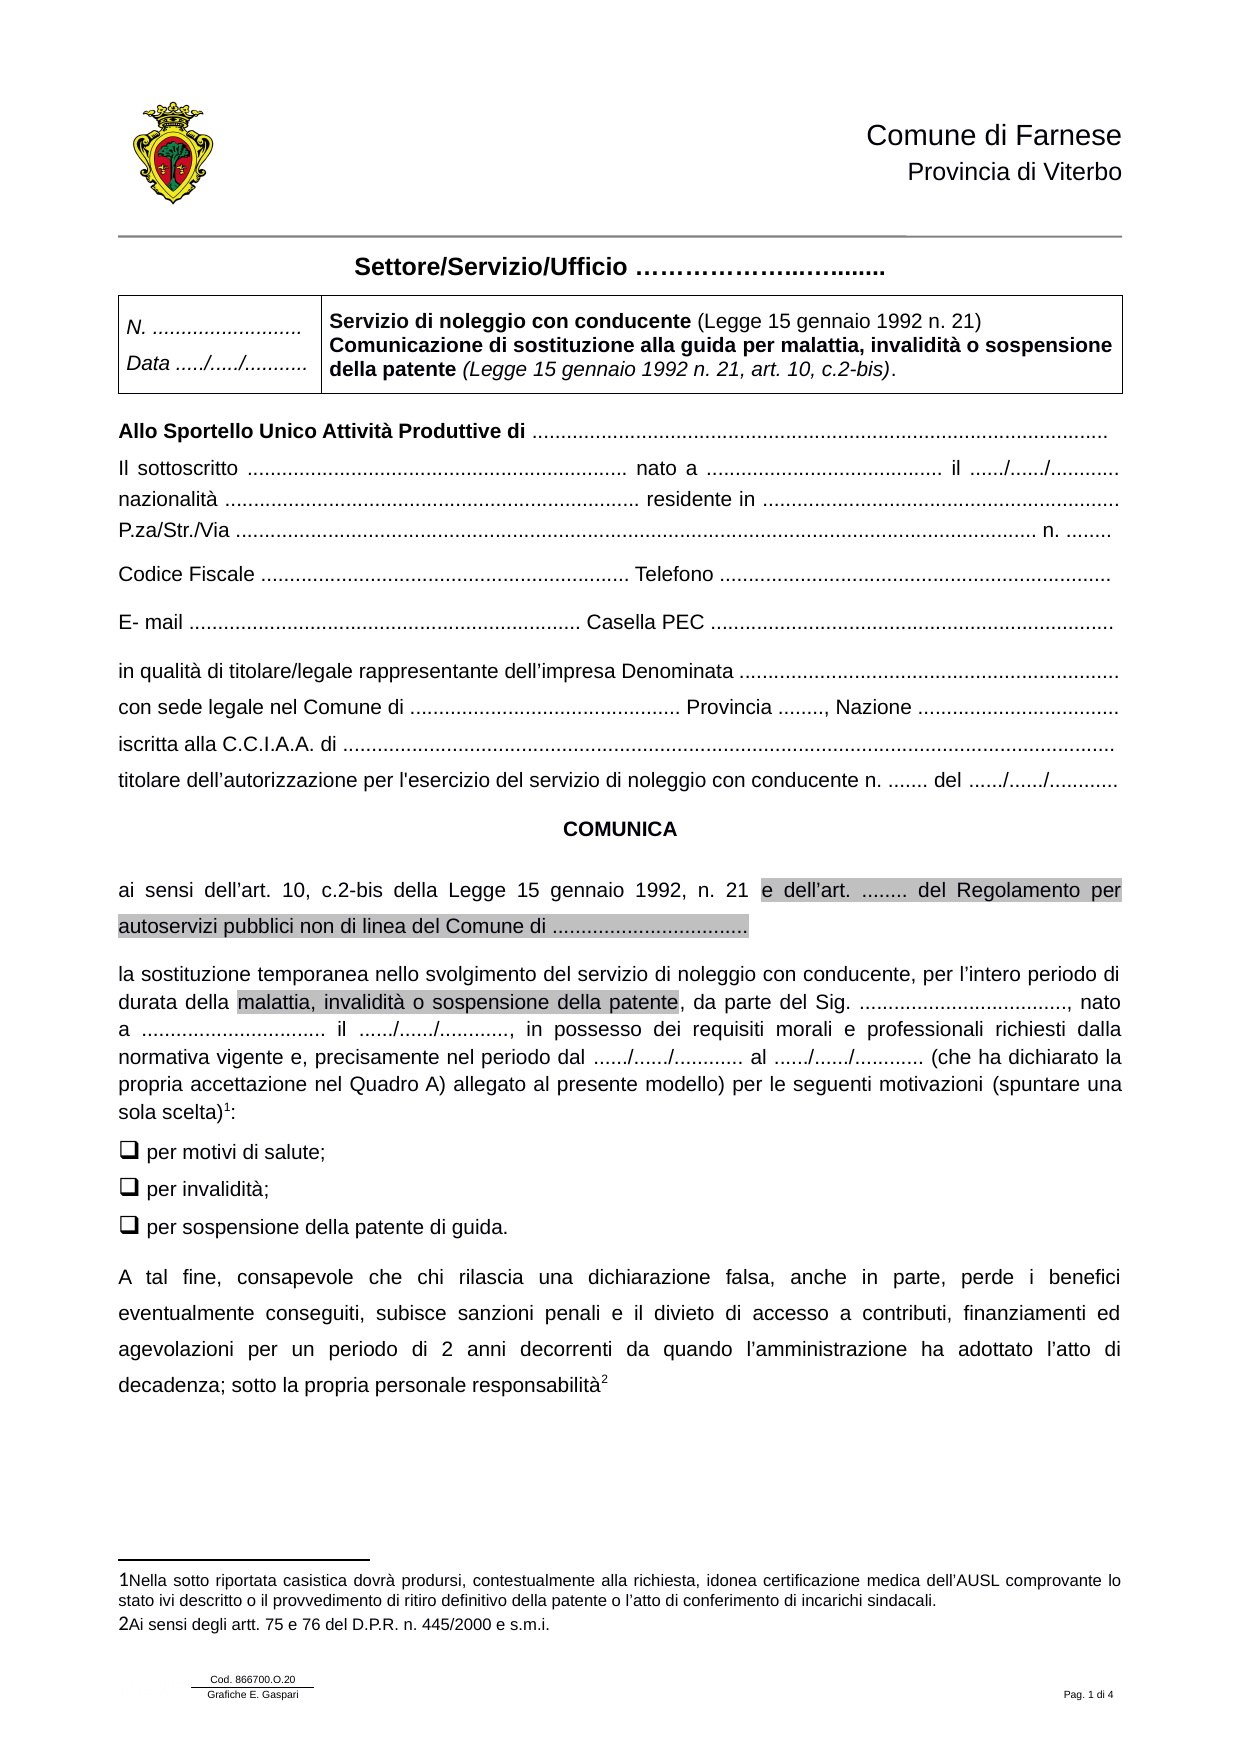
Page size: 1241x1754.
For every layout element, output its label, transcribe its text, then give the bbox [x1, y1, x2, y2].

text Settore/Servizio/Ufficio ………………...…........ [118, 252, 1122, 281]
text Nella sotto riportata casistica dovrà prodursi, contestualmente alla richiesta, idonea certificazione medica dell’AUSL comprovante lo stato ivi descritto o il provvedimento di ritiro definitivo della patente o l’atto di conferimento di incarichi sindacali. [118, 1566, 1122, 1610]
table_header N. .......................... Data ...../...../........... [119, 296, 321, 393]
text Allo Sportello Unico Attività Produttive di .................................................................................................... [118, 419, 1122, 443]
text Comune di Farnese [224, 118, 1122, 152]
text iscritta alla C.C.I.A.A. di ...................................................................................................................................... [118, 731, 1122, 755]
text  per motivi di salute; [118, 1140, 1122, 1165]
table_header Servizio di noleggio con conducente (Legge 15 gennaio 1992 n. 21) Comunicazione di sostituzione alla guida per malattia, invalidità o sospensione della patente (Legge 15 gennaio 1992 n. 21, art. 10, c.2-bis). [322, 296, 1122, 393]
text con sede legale nel Comune di ............................................... Provincia ........, Nazione ................................... [118, 695, 1122, 719]
text  per invalidità; [118, 1177, 1122, 1202]
text in qualità di titolare/legale rappresentante dell’impresa Denominata .................................................................. [118, 658, 1122, 682]
text E- mail .................................................................... Casella PEC ...................................................................... [118, 610, 1122, 634]
picture [122, 87, 224, 219]
text ai sensi dell’art. 10, c.2-bis della Legge 15 gennaio 1992, n. 21 e dell’art. ........ del Regolamento per autoservizi pubblici non di linea del Comune di .................................. [118, 878, 1122, 938]
text la sostituzione temporanea nello svolgimento del servizio di noleggio con conducente, per l’intero periodo di durata della malattia, invalidità o sospensione della patente, da parte del Sig. ...................................., nato a ................................ il ....../....../............, in possesso dei requisiti morali e professionali richiesti dalla normativa vigente e, precisamente nel periodo dal ....../....../............ al ....../....../............ (che ha dichiarato la propria accettazione nel Quadro A) allegato al presente modello) per le seguenti motivazioni (spuntare una sola scelta): [118, 962, 1122, 1124]
text A tal fine, consapevole che chi rilascia una dichiarazione falsa, anche in parte, perde i benefici eventualmente conseguiti, subisce sanzioni penali e il divieto di accesso a contributi, finanziamenti ed agevolazioni per un periodo di 2 anni decorrenti da quando l’amministrazione ha adottato l’atto di decadenza; sotto la propria personale responsabilità [118, 1265, 1122, 1396]
text titolare dell’autorizzazione per l'esercizio del servizio di noleggio con conducente n. ....... del ....../....../............ [118, 768, 1122, 792]
text Codice Fiscale ................................................................ Telefono .................................................................... [118, 562, 1122, 586]
text Ai sensi degli artt. 75 e 76 del D.P.R. n. 445/2000 e s.m.i. [118, 1610, 1122, 1636]
text COMUNICA [118, 817, 1122, 841]
text Provincia di Viterbo [224, 157, 1122, 185]
text  per sospensione della patente di guida. [118, 1215, 1122, 1240]
text Il sottoscritto .................................................................. nato a ......................................... il ....../....../............ nazionalità ........................................................................ residente in .............................................................. P.za/Str./Via ........................................................................................................................................... n. ........ [118, 456, 1122, 542]
